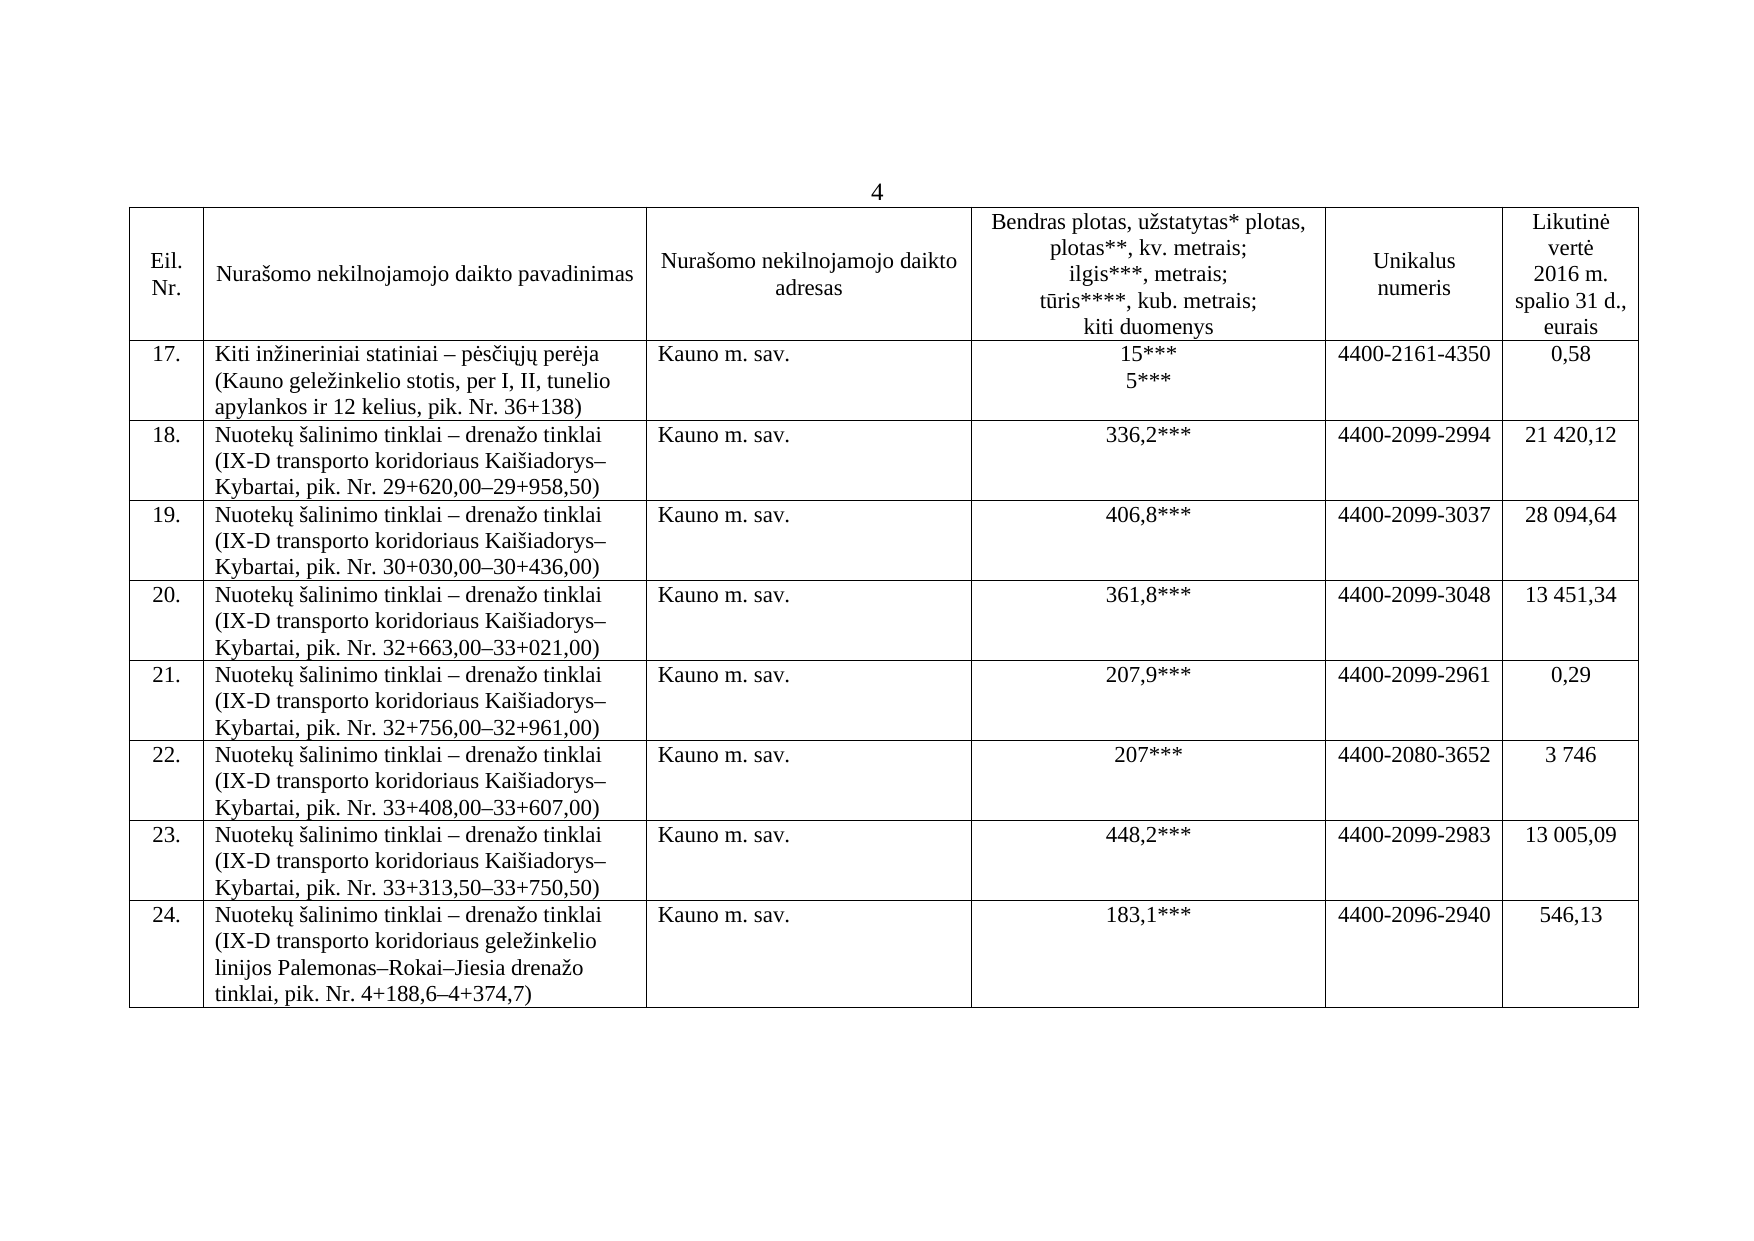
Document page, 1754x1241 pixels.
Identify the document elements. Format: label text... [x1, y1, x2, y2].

table_cell 4400-2099-2994 [1326, 421, 1502, 500]
table_cell Kauno m. sav. [647, 421, 971, 500]
table_cell 23. [130, 821, 203, 900]
table_cell 28 094,64 [1503, 501, 1638, 580]
table_cell 448,2*** [972, 821, 1325, 900]
table_header Nurašomo nekilnojamojo daikto adresas [647, 208, 971, 339]
table_cell Nuotekų šalinimo tinklai – drenažo tinklai (IX-D transporto koridoriaus Kaišiadorys–Kybartai, pik. Nr. 29+620,00–29+958,50) [204, 421, 646, 500]
table_cell 546,13 [1503, 901, 1638, 1007]
table_header Likutinė vertė 2016 m. spalio 31 d., eurais [1503, 208, 1638, 339]
table_cell 0,29 [1503, 661, 1638, 740]
table_cell Kauno m. sav. [647, 821, 971, 900]
table_cell 361,8*** [972, 581, 1325, 660]
table_cell 19. [130, 501, 203, 580]
table_cell 4400-2096-2940 [1326, 901, 1502, 1007]
table_cell 406,8*** [972, 501, 1325, 580]
table_header Nurašomo nekilnojamojo daikto pavadinimas [204, 208, 646, 339]
table_cell Kauno m. sav. [647, 581, 971, 660]
table_cell 207*** [972, 741, 1325, 820]
table_cell Nuotekų šalinimo tinklai – drenažo tinklai (IX-D transporto koridoriaus Kaišiadorys–Kybartai, pik. Nr. 32+756,00–32+961,00) [204, 661, 646, 740]
table_cell 13 005,09 [1503, 821, 1638, 900]
table_cell Nuotekų šalinimo tinklai – drenažo tinklai (IX-D transporto koridoriaus Kaišiadorys–Kybartai, pik. Nr. 30+030,00–30+436,00) [204, 501, 646, 580]
table_cell 4400-2080-3652 [1326, 741, 1502, 820]
table_cell 336,2*** [972, 421, 1325, 500]
table_cell Nuotekų šalinimo tinklai – drenažo tinklai (IX-D transporto koridoriaus Kaišiadorys–Kybartai, pik. Nr. 32+663,00–33+021,00) [204, 581, 646, 660]
table_cell 4400-2099-3048 [1326, 581, 1502, 660]
table_cell Kauno m. sav. [647, 501, 971, 580]
table_cell 22. [130, 741, 203, 820]
table_cell 4400-2099-2961 [1326, 661, 1502, 740]
table_header Bendras plotas, užstatytas* plotas, plotas**, kv. metrais; ilgis***, metrais; tūris****, kub. metrais; kiti duomenys [972, 208, 1325, 339]
table_cell Kauno m. sav. [647, 341, 971, 419]
table_cell 15*** 5*** [972, 341, 1325, 419]
table_cell 4400-2099-2983 [1326, 821, 1502, 900]
table_cell Kauno m. sav. [647, 741, 971, 820]
table_cell Nuotekų šalinimo tinklai – drenažo tinklai (IX-D transporto koridoriaus geležinkelio linijos Palemonas–Rokai–Jiesia drenažo tinklai, pik. Nr. 4+188,6–4+374,7) [204, 901, 646, 1007]
table_cell 0,58 [1503, 341, 1638, 419]
table_cell Nuotekų šalinimo tinklai – drenažo tinklai (IX-D transporto koridoriaus Kaišiadorys–Kybartai, pik. Nr. 33+408,00–33+607,00) [204, 741, 646, 820]
table_cell 207,9*** [972, 661, 1325, 740]
table_cell 24. [130, 901, 203, 1007]
table_cell Kauno m. sav. [647, 661, 971, 740]
table_header Eil. Nr. [130, 208, 203, 339]
table_cell 4400-2161-4350 [1326, 341, 1502, 419]
table_cell 3 746 [1503, 741, 1638, 820]
table_cell Nuotekų šalinimo tinklai – drenažo tinklai (IX-D transporto koridoriaus Kaišiadorys–Kybartai, pik. Nr. 33+313,50–33+750,50) [204, 821, 646, 900]
table_cell 21. [130, 661, 203, 740]
table_cell 17. [130, 341, 203, 419]
table_cell Kauno m. sav. [647, 901, 971, 1007]
table_header Unikalus numeris [1326, 208, 1502, 339]
table_cell 13 451,34 [1503, 581, 1638, 660]
table_cell 4400-2099-3037 [1326, 501, 1502, 580]
table_cell Kiti inžineriniai statiniai – pėsčiųjų perėja (Kauno geležinkelio stotis, per I, II, tunelio apylankos ir 12 kelius, pik. Nr. 36+138) [204, 341, 646, 419]
table_cell 20. [130, 581, 203, 660]
table_cell 21 420,12 [1503, 421, 1638, 500]
table_cell 183,1*** [972, 901, 1325, 1007]
table_cell 18. [130, 421, 203, 500]
